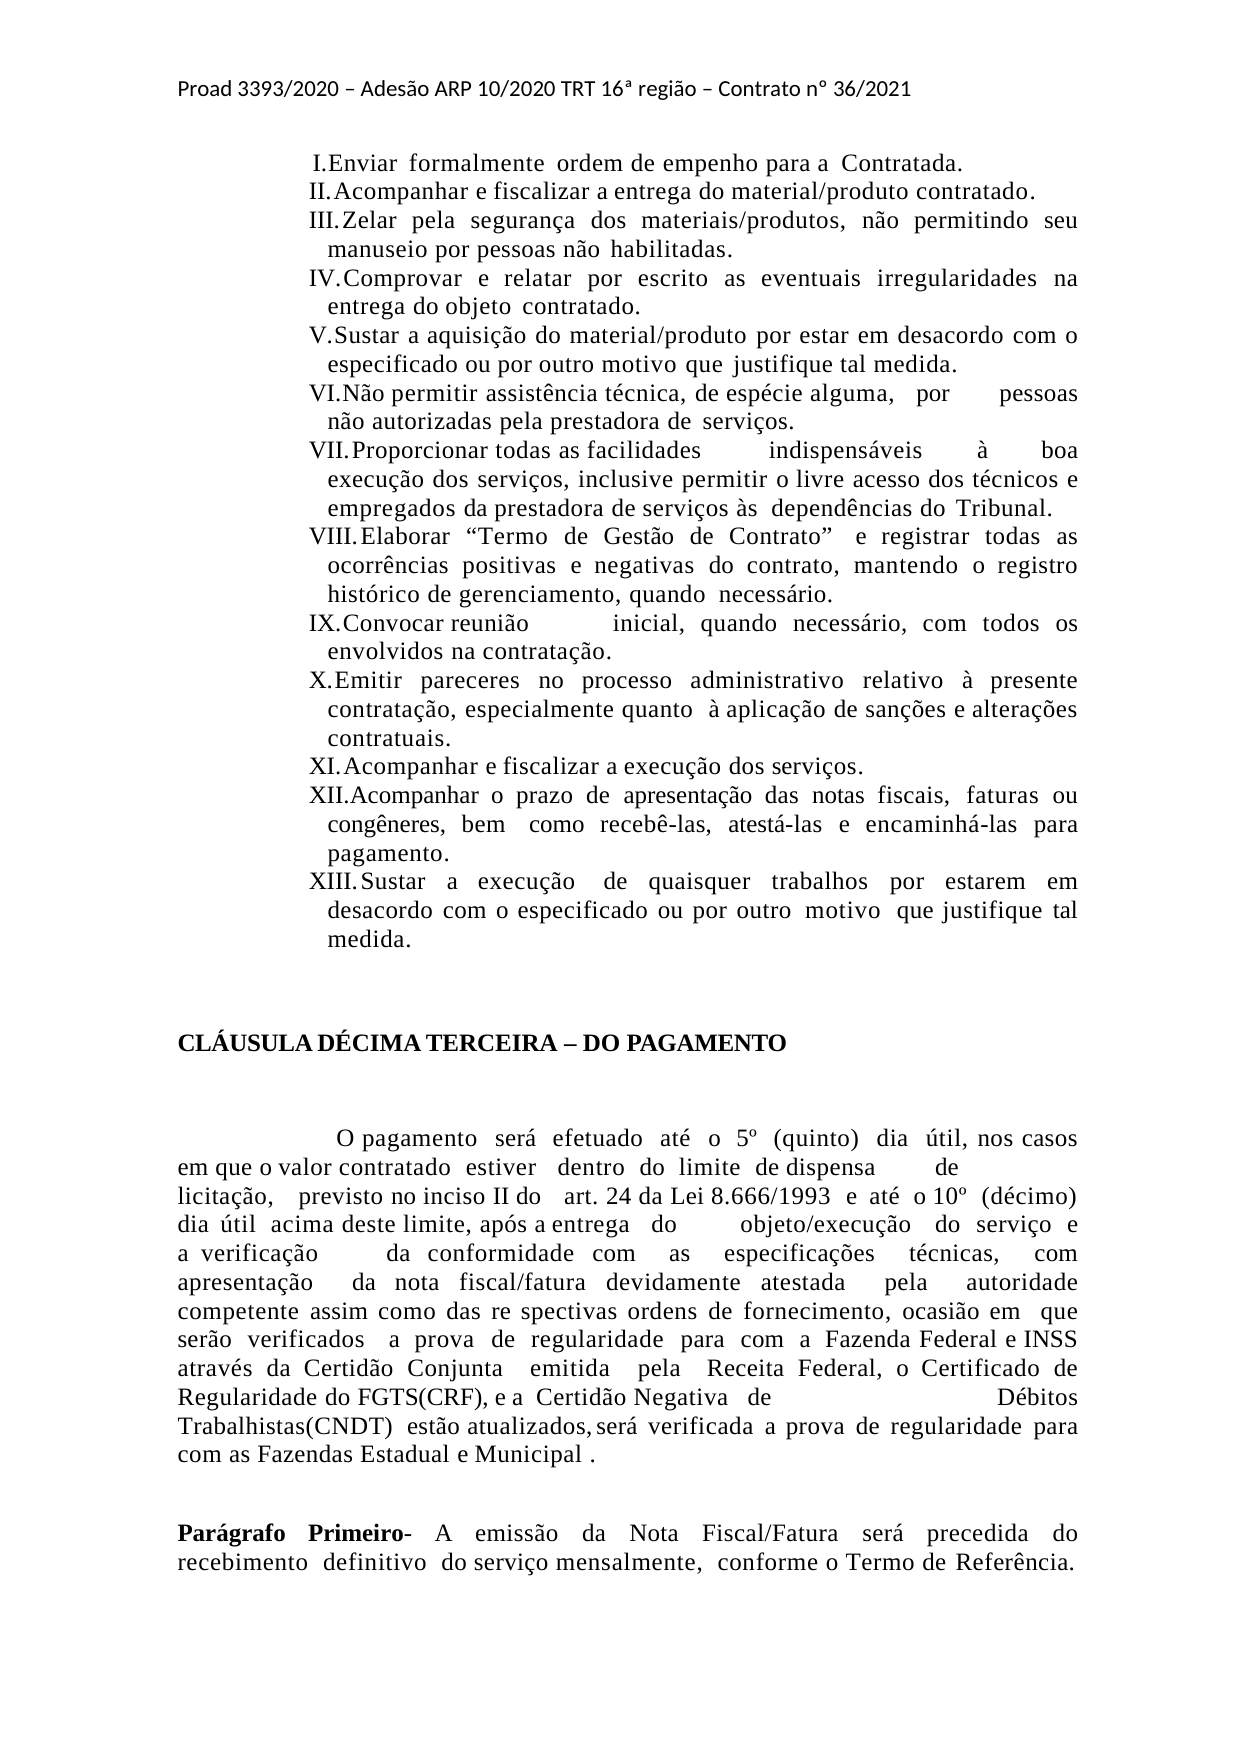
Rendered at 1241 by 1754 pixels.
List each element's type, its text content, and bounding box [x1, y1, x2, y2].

list Proporcionar todas as facilidades indispensáveis à boa execução dos serviços, inclusive permitir o livre acesso dos técnicos e empregados da prestadora de serviços às dependências do Tribunal. [308, 435, 1078, 521]
text O pagamento será efetuado até o 5º (quinto) dia útil, nos casos em que o valor contratado estiver dentro do limite de dispensa de licitação, previsto no inciso II do art. 24 da Lei 8.666/1993 e até o 10º (décimo) dia útil acima deste limite, após a entrega do objeto/execução do serviço e a verificação da conformidade com as especificações técnicas, com apresentação da nota fiscal/fatura devidamente atestada pela autoridade competente assim como das re spectivas ordens de fornecimento, ocasião em que serão verificados a prova de regularidade para com a Fazenda Federal e INSS através da Certidão Conjunta emitida pela Receita Federal, o Certificado de Regularidade do FGTS(CRF), e a Certidão Negativa de Débitos Trabalhistas(CNDT) estão atualizados, será verificada a prova de regularidade para com as Fazendas Estadual e Municipal . [177, 1123, 1078, 1468]
list Acompanhar e fiscalizar a entrega do material/produto contratado. [308, 176, 1078, 205]
text Parágrafo Primeiro- A emissão da Nota Fiscal/Fatura será precedida do recebimento definitivo do serviço mensalmente, conforme o Termo de Referência. [177, 1518, 1078, 1575]
list Sustar a execução de quaisquer trabalhos por estarem em desacordo com o especificado ou por outro motivo que justifique tal medida. [308, 866, 1078, 953]
list Convocar reunião inicial, quando necessário, com todos os envolvidos na contratação. [308, 608, 1078, 665]
subtitle CLÁUSULA DÉCIMA TERCEIRA – DO PAGAMENTO [177, 1028, 1078, 1057]
list Elaborar “Termo de Gestão de Contrato” e registrar todas as ocorrências positivas e negativas do contrato, mantendo o registro histórico de gerenciamento, quando necessário. [308, 521, 1078, 608]
list Acompanhar o prazo de apresentação das notas fiscais, faturas ou congêneres, bem como recebê-las, atestá-las e encaminhá-las para pagamento. [308, 780, 1078, 866]
list Não permitir assistência técnica, de espécie alguma, por pessoas não autorizadas pela prestadora de serviços. [308, 378, 1078, 435]
list Enviar formalmente ordem de empenho para a Contratada. [308, 148, 1078, 176]
list Comprovar e relatar por escrito as eventuais irregularidades na entrega do objeto contratado. [308, 263, 1078, 320]
list Zelar pela segurança dos materiais/produtos, não permitindo seu manuseio por pessoas não habilitadas. [308, 205, 1078, 263]
list Acompanhar e fiscalizar a execução dos serviços. [308, 751, 1078, 780]
list Emitir pareceres no processo administrativo relativo à presente contratação, especialmente quanto à aplicação de sanções e alterações contratuais. [308, 665, 1078, 751]
list Sustar a aquisição do material/produto por estar em desacordo com o especificado ou por outro motivo que justifique tal medida. [308, 320, 1078, 378]
